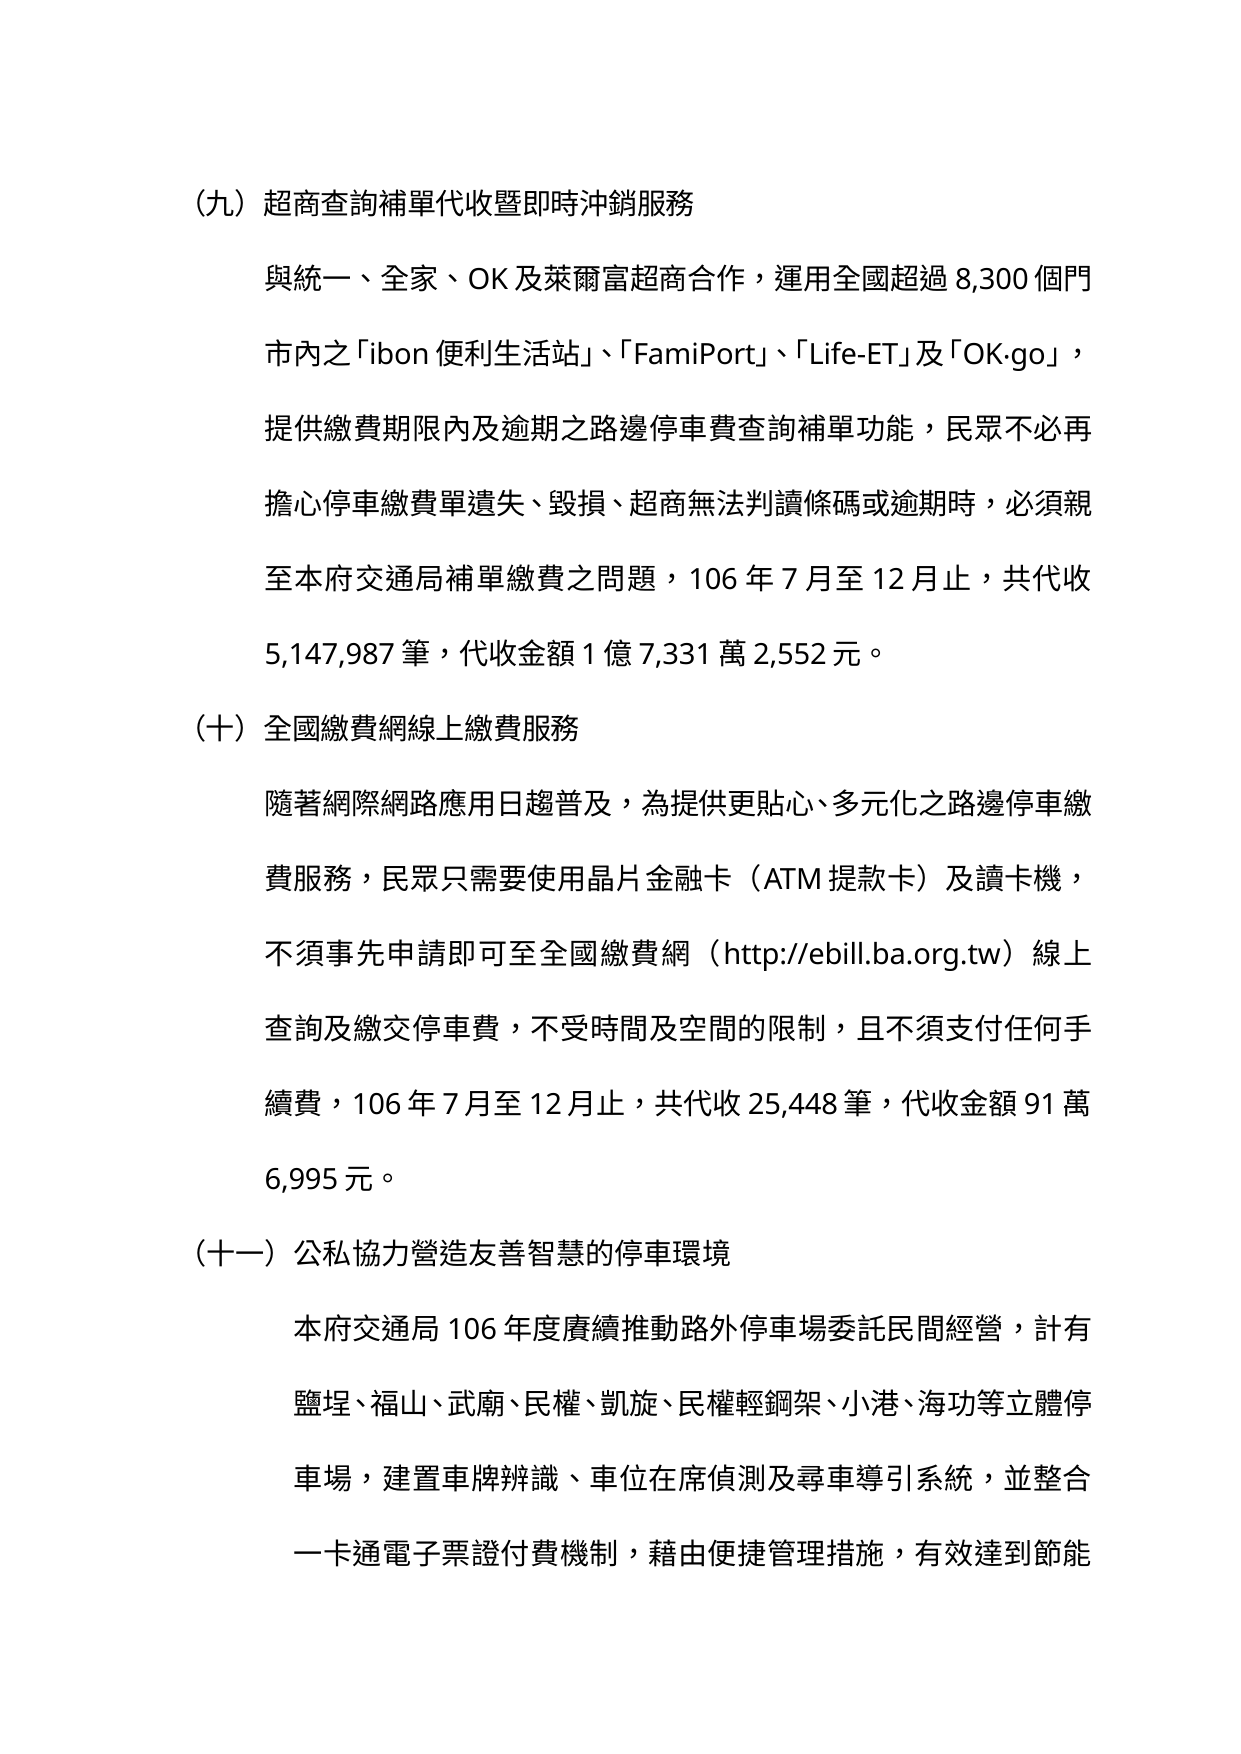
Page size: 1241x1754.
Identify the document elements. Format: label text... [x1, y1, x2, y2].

text （十）全國繳費網線上繳費服務 [177, 689, 1092, 764]
text （十一）公私協力營造友善智慧的停車環境 [177, 1214, 1092, 1289]
text 與統一、全家、OK及萊爾富超商合作，運用全國超過8,300個門市內之「ibon便利生活站」、「FamiPort」、「Life-ET」及「OK‧go」，提供繳費期限內及逾期之路邊停車費查詢補單功能，民眾不必再擔心停車繳費單遺失、毀損、超商無法判讀條碼或逾期時，必須親至本府交通局補單繳費之問題，106年7月至12月止，共代收5,147,987筆，代收金額1億7,331萬2,552元。 [264, 239, 1092, 689]
text 本府交通局106年度賡續推動路外停車場委託民間經營，計有鹽埕、福山、武廟、民權、凱旋、民權輕鋼架、小港、海功等立體停車場，建置車牌辨識、車位在席偵測及尋車導引系統，並整合一卡通電子票證付費機制，藉由便捷管理措施，有效達到節能 [293, 1289, 1092, 1589]
text 隨著網際網路應用日趨普及，為提供更貼心、多元化之路邊停車繳費服務，民眾只需要使用晶片金融卡（ATM提款卡）及讀卡機，不須事先申請即可至全國繳費網（http://ebill.ba.org.tw）線上查詢及繳交停車費，不受時間及空間的限制，且不須支付任何手續費，106年7月至12月止，共代收25,448筆，代收金額91萬6,995元。 [264, 764, 1092, 1214]
text （九）超商查詢補單代收暨即時沖銷服務 [177, 164, 1092, 239]
